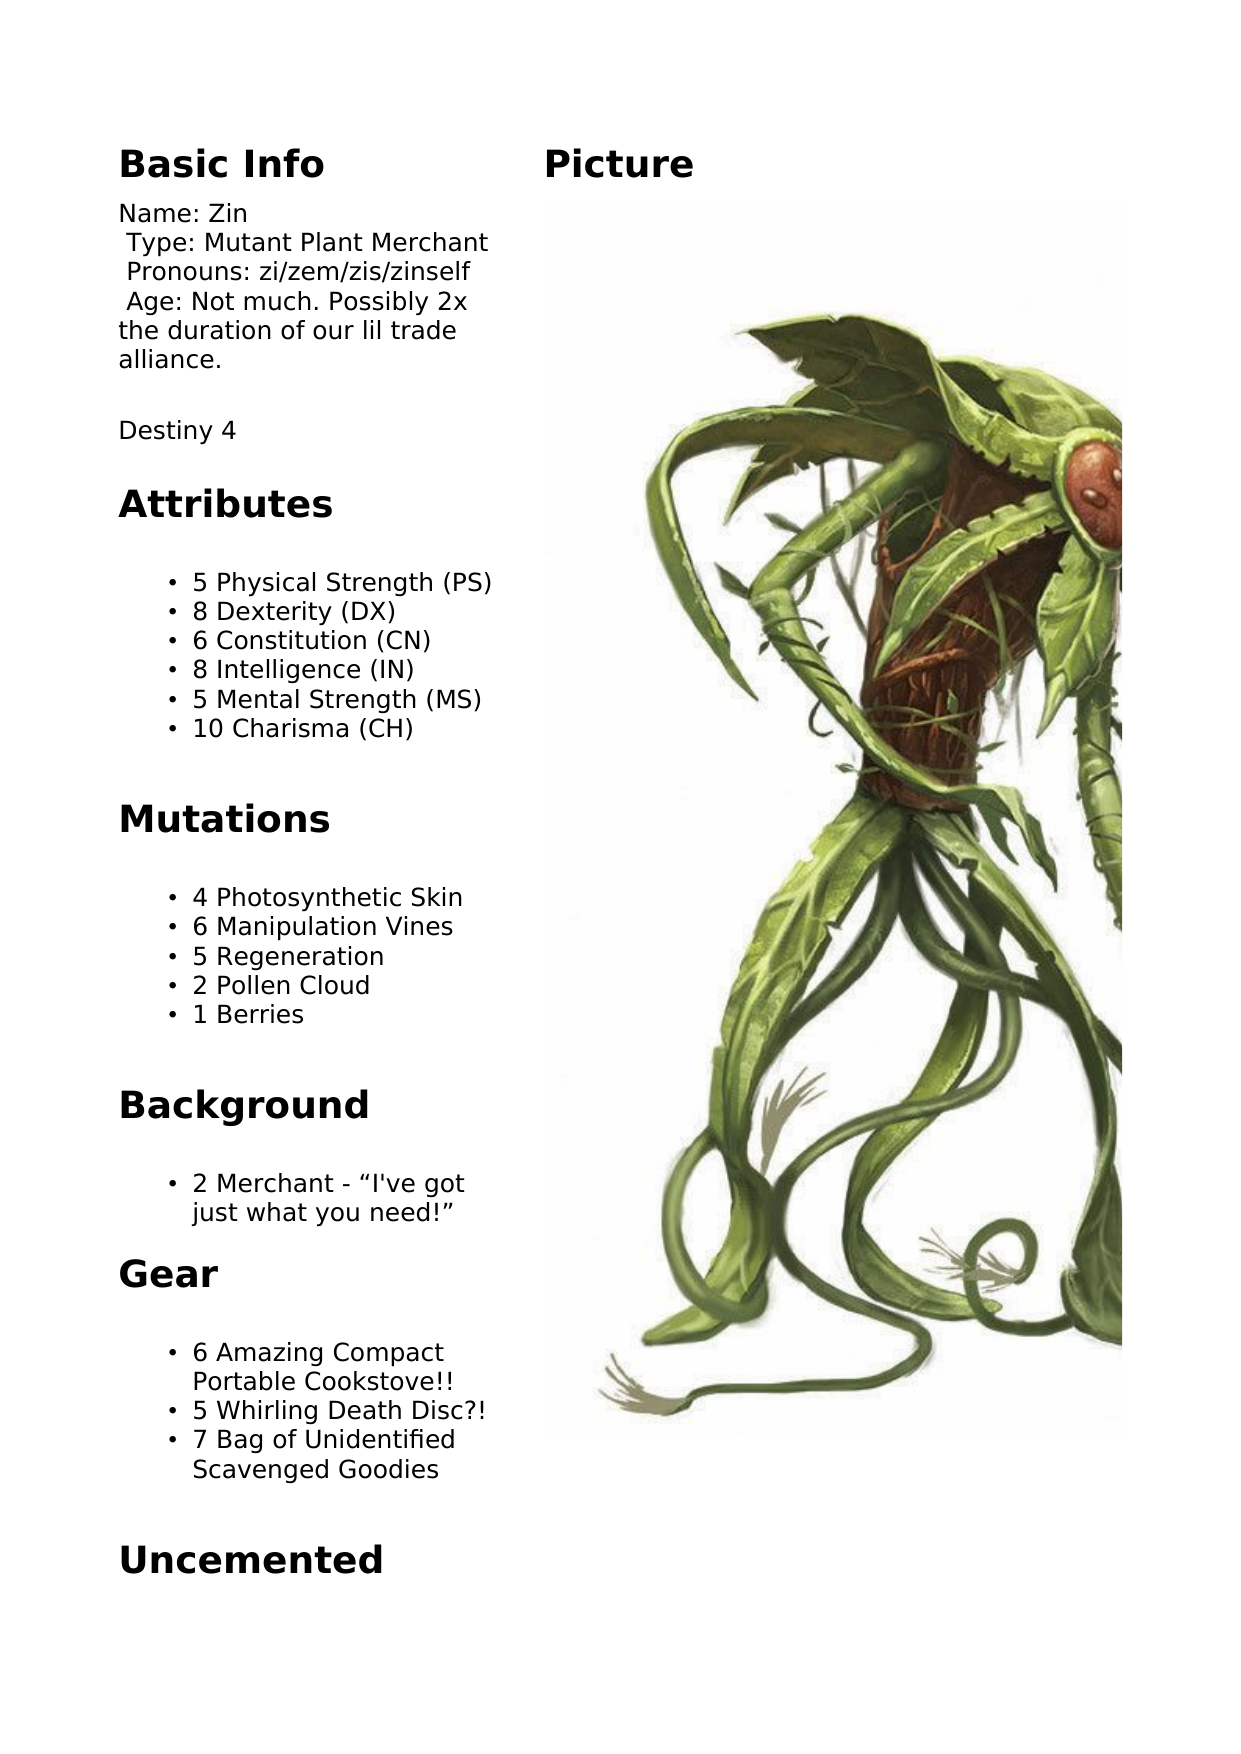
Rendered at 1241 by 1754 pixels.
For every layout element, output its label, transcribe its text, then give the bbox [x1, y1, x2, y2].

picture [543, 199, 1123, 1437]
table_header Basic Info Name: Zin Type: Mutant Plant Merchant Pronouns: zi/zem/zis/zinself Age: Not much. Possibly 2x the duration of our lil trade alliance. Destiny 4 Attributes 5 Physical Strength (PS) 8 Dexterity (DX) 6 Constitution (CN) 8 Intelligence (IN) 5 Mental Strength (MS) 10 Charisma (CH) Mutations 4 Photosynthetic Skin 6 Manipulation Vines 5 Regeneration 2 Pollen Cloud 1 Berries Background 2 Merchant - “I've got just what you need!” Gear 6 Amazing Compact Portable Cookstove!! 5 Whirling Death Disc?! 7 Bag of Unidentified Scavenged Goodies Uncemented Bonuses +3 bargaining goodwill with the beetle caravan +2 to trade with Icasit scrappers +5 chlorophyll battery charge Cemented Bonuses +3 goodwill with Grubport Complete success in trading with Noomis. Can tap him for Bag of Goodies repair at will [118, 118, 520, 1582]
table_header Picture [520, 118, 1122, 1582]
